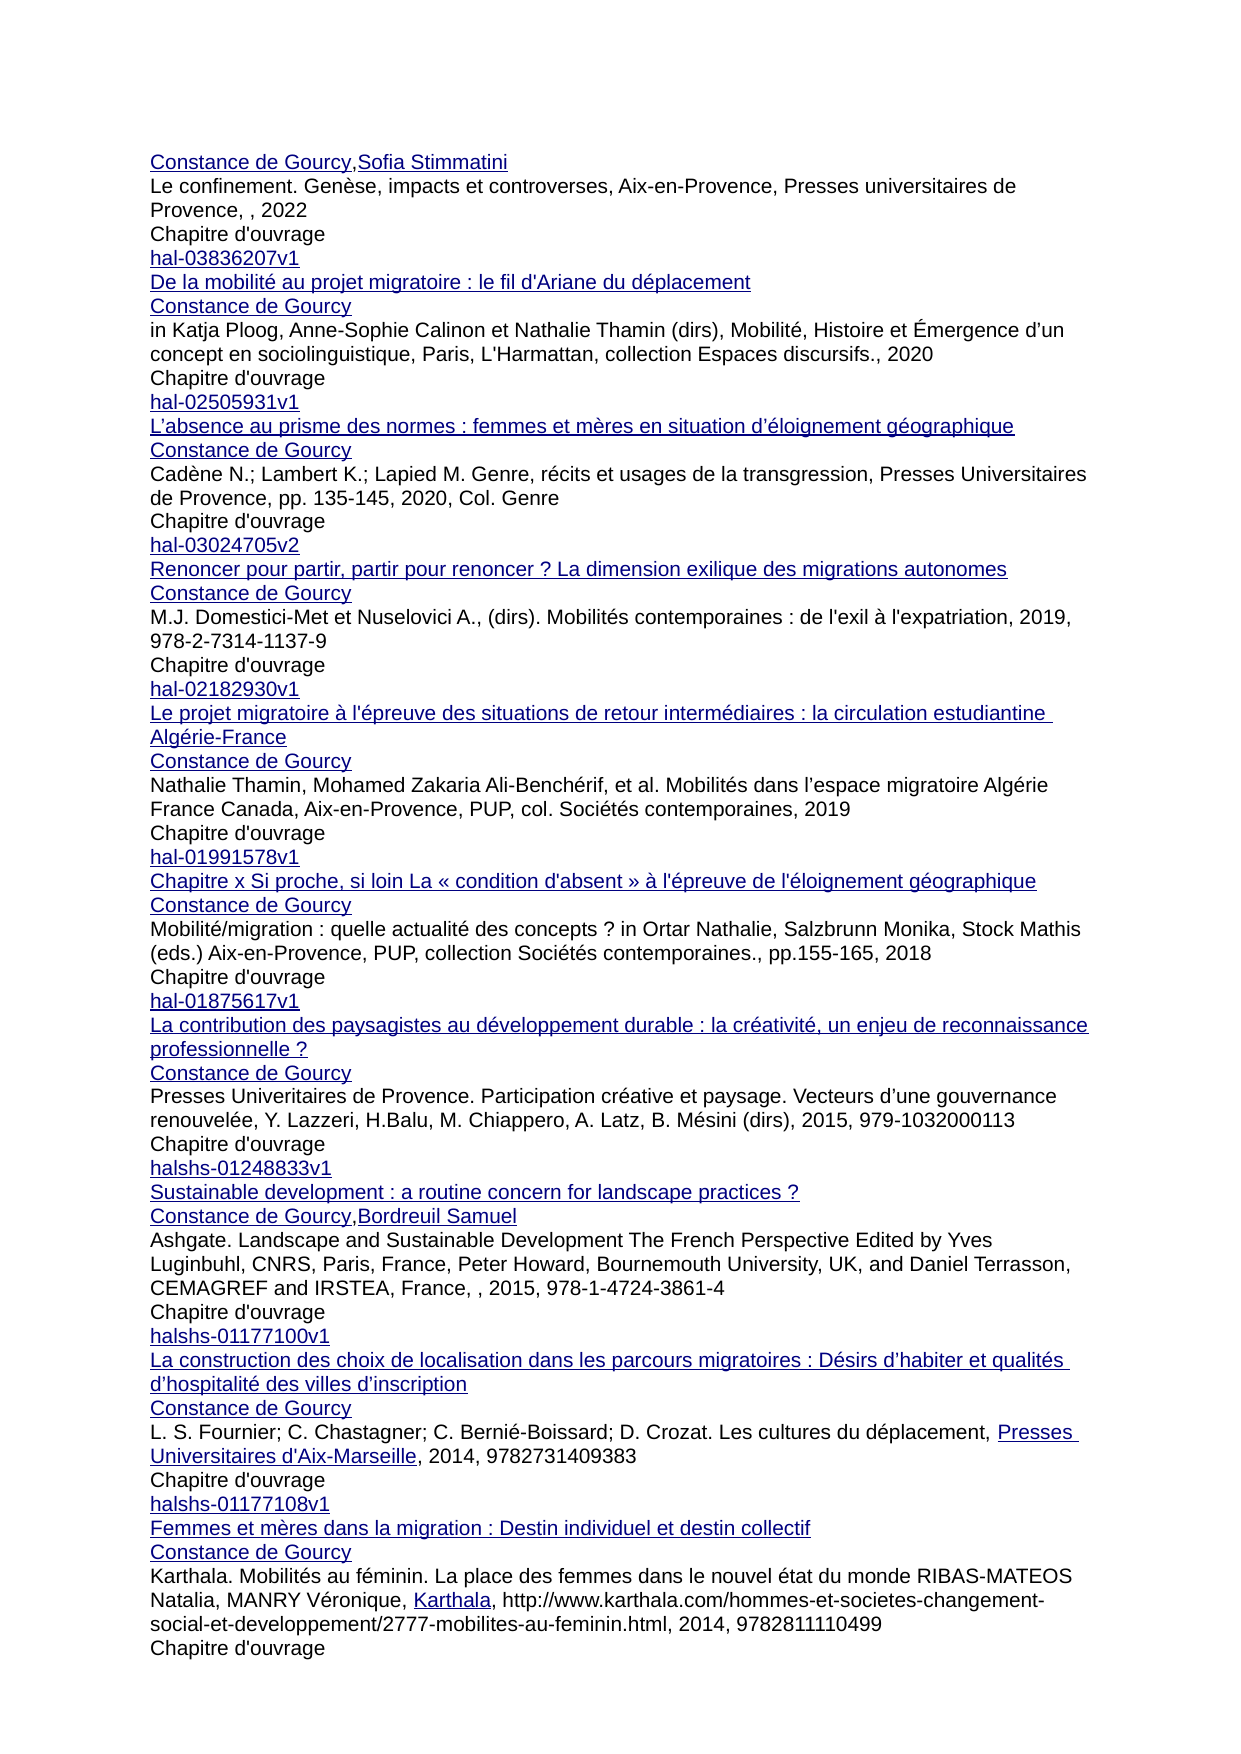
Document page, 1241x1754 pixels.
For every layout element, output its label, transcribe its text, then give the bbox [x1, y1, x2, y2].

table_cell Renoncer pour partir, partir pour renoncer ? La dimension exilique des migrations autonomes Constance de Gourcy M.J. Domestici-Met et Nuselovici A., (dirs). Mobilités contemporaines : de l'exil à l'expatriation, 2019, 978-2-7314-1137-9 Chapitre d'ouvrage hal-02182930v1 [150, 557, 1090, 701]
table_cell De la mobilité au projet migratoire : le fil d'Ariane du déplacement Constance de Gourcy in Katja Ploog, Anne-Sophie Calinon et Nathalie Thamin (dirs), Mobilité, Histoire et Émergence d’un concept en sociolinguistique, Paris, L'Harmattan, collection Espaces discursifs., 2020 Chapitre d'ouvrage hal-02505931v1 [150, 270, 1090, 413]
table_cell Sustainable development : a routine concern for landscape practices ? Constance de Gourcy,Bordreuil Samuel Ashgate. Landscape and Sustainable Development The French Perspective Edited by Yves Luginbuhl, CNRS, Paris, France, Peter Howard, Bournemouth University, UK, and Daniel Terrasson, CEMAGREF and IRSTEA, France, , 2015, 978-1-4724-3861-4 Chapitre d'ouvrage halshs-01177100v1 [150, 1180, 1090, 1348]
table_cell Le projet migratoire à l'épreuve des situations de retour intermédiaires : la circulation estudiantine Algérie-France Constance de Gourcy Nathalie Thamin, Mohamed Zakaria Ali-Benchérif, et al. Mobilités dans l’espace migratoire Algérie France Canada, Aix-en-Provence, PUP, col. Sociétés contemporaines, 2019 Chapitre d'ouvrage hal-01991578v1 [150, 701, 1090, 869]
table_cell La construction des choix de localisation dans les parcours migratoires : Désirs d’habiter et qualités d’hospitalité des villes d’inscription Constance de Gourcy L. S. Fournier; C. Chastagner; C. Bernié-Boissard; D. Crozat. Les cultures du déplacement, Presses Universitaires d'Aix-Marseille, 2014, 9782731409383 Chapitre d'ouvrage halshs-01177108v1 [150, 1348, 1090, 1516]
table_cell Constance de Gourcy,Sofia Stimmatini Le confinement. Genèse, impacts et controverses, Aix-en-Provence, Presses universitaires de Provence, , 2022 Chapitre d'ouvrage hal-03836207v1 [150, 150, 1090, 270]
table_cell Femmes et mères dans la migration : Destin individuel et destin collectif Constance de Gourcy Karthala. Mobilités au féminin. La place des femmes dans le nouvel état du monde RIBAS-MATEOS Natalia, MANRY Véronique, Karthala, http://www.karthala.com/hommes-et-societes-changement-social-et-developpement/2777-mobilites-au-feminin.html, 2014, 9782811110499 Chapitre d'ouvrage [150, 1516, 1090, 1659]
table_cell La contribution des paysagistes au développement durable : la créativité, un enjeu de reconnaissance professionnelle ? Constance de Gourcy Presses Univeritaires de Provence. Participation créative et paysage. Vecteurs d’une gouvernance renouvelée, Y. Lazzeri, H.Balu, M. Chiappero, A. Latz, B. Mésini (dirs), 2015, 979-1032000113 Chapitre d'ouvrage halshs-01248833v1 [150, 1013, 1090, 1180]
table_cell Chapitre x Si proche, si loin La « condition d'absent » à l'épreuve de l'éloignement géographique Constance de Gourcy Mobilité/migration : quelle actualité des concepts ? in Ortar Nathalie, Salzbrunn Monika, Stock Mathis (eds.) Aix-en-Provence, PUP, collection Sociétés contemporaines., pp.155-165, 2018 Chapitre d'ouvrage hal-01875617v1 [150, 869, 1090, 1012]
table_cell L’absence au prisme des normes : femmes et mères en situation d’éloignement géographique Constance de Gourcy Cadène N.; Lambert K.; Lapied M. Genre, récits et usages de la transgression, Presses Universitaires de Provence, pp. 135-145, 2020, Col. Genre Chapitre d'ouvrage hal-03024705v2 [150, 414, 1090, 557]
